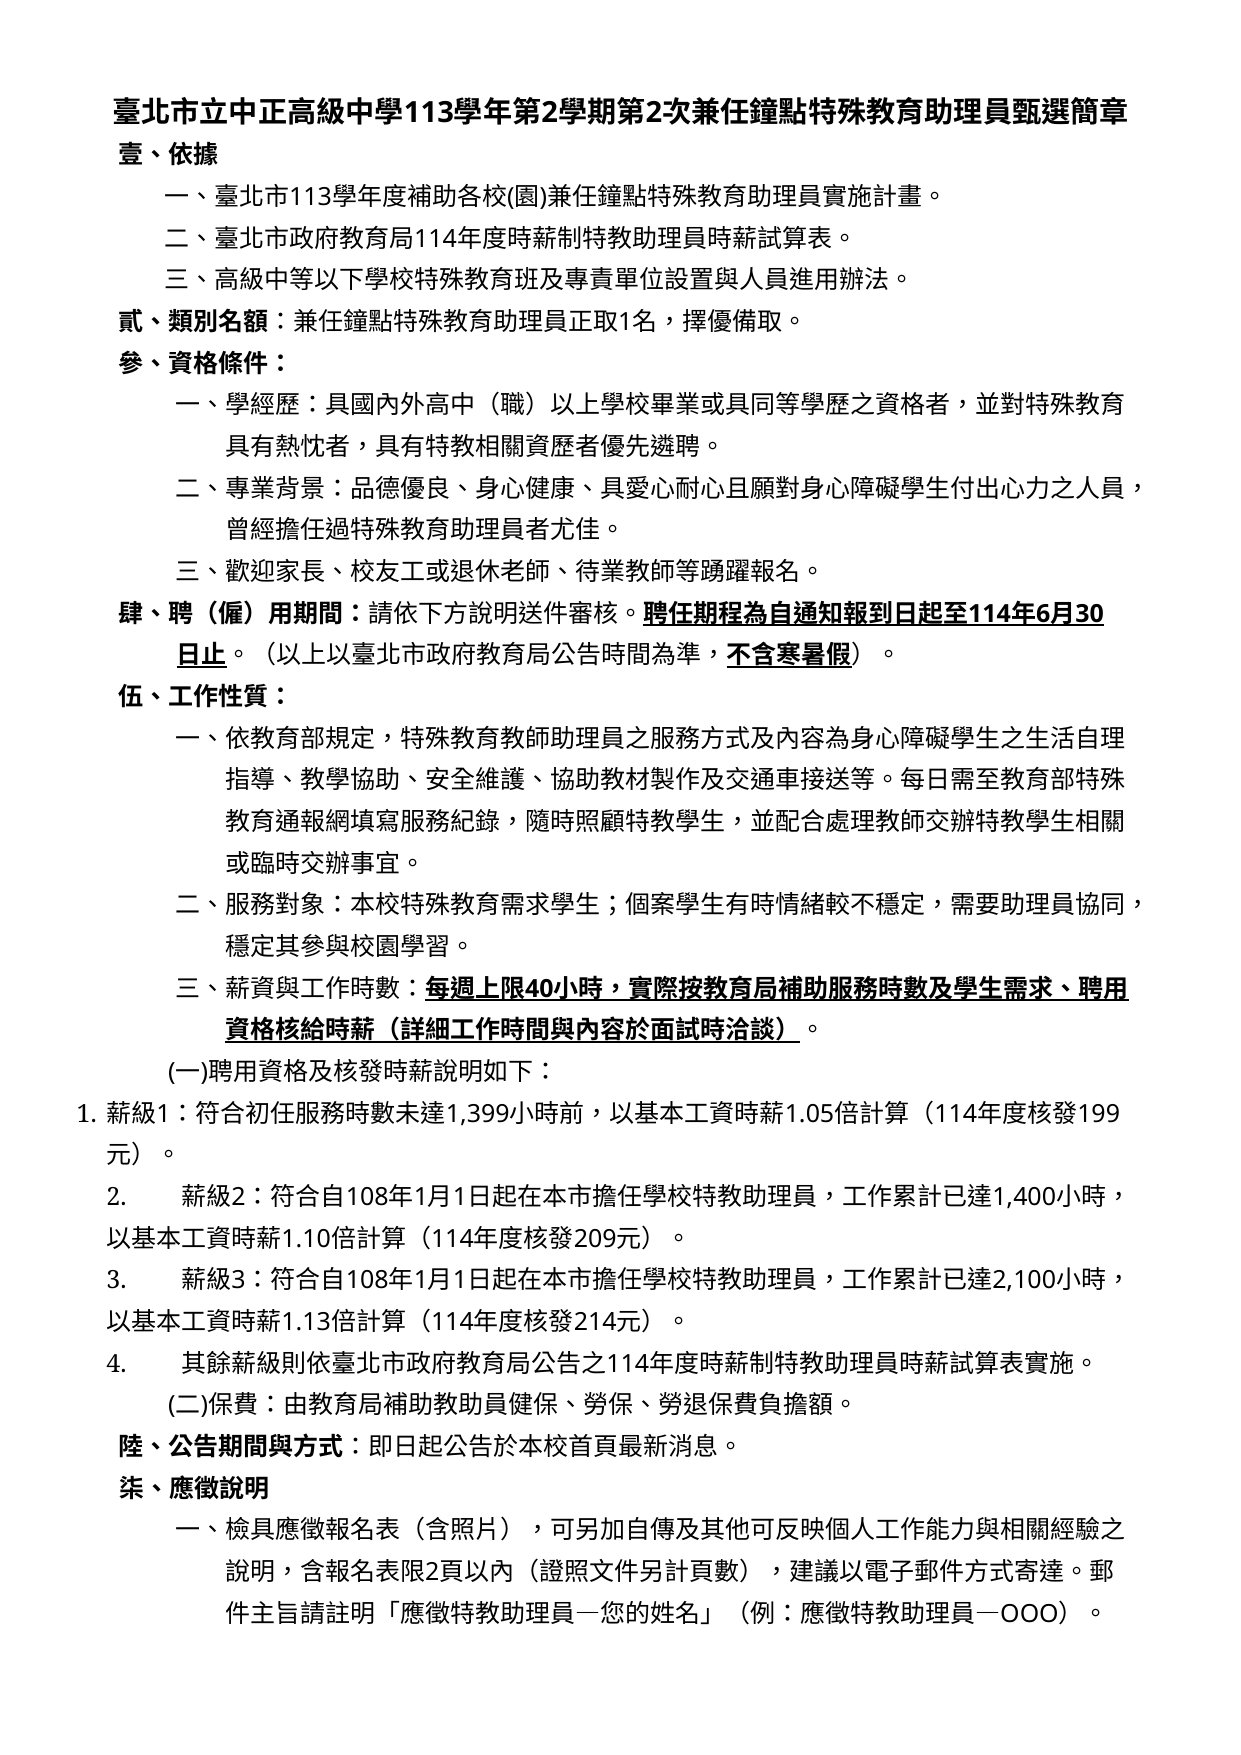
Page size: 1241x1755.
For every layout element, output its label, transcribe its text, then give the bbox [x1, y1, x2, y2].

text 三、高級中等以下學校特殊教育班及專責單位設置與人員進用辦法。貳、類別名額：兼任鐘點特殊教育助理員正取1名，擇優備取。 [118, 255, 914, 339]
text 三、薪資與工作時數：每週上限40小時，實際按教育局補助服務時數及學生需求、聘用資格核給時薪（詳細工作時間與內容於面試時洽談）。 [175, 964, 1134, 1047]
text (二)保費：由教育局補助教助員健保、勞保、勞退保費負擔額。陸、公告期間與方式：即日起公告於本校首頁最新消息。 [118, 1380, 869, 1464]
subtitle 伍、工作性質： [118, 672, 1134, 714]
list 薪級1：符合初任服務時數未達1,399小時前，以基本工資時薪1.05倍計算（114年度核發199元）。 [76, 1089, 1134, 1172]
subtitle 壹、依據 [118, 130, 1134, 172]
text 柒、應徵說明 [106, 1464, 869, 1505]
text 二、服務對象：本校特殊教育需求學生；個案學生有時情緒較不穩定，需要助理員協同，穩定其參與校園學習。 [175, 880, 1134, 964]
text 一、學經歷：具國內外高中（職）以上學校畢業或具同等學歷之資格者，並對特殊教育具有熱忱者，具有特教相關資歷者優先遴聘。 [175, 380, 1134, 464]
list 其餘薪級則依臺北市政府教育局公告之114年度時薪制特教助理員時薪試算表實施。 [106, 1339, 1122, 1380]
text 一、依教育部規定，特殊教育教師助理員之服務方式及內容為身心障礙學生之生活自理指導、教學協助、安全維護、協助教材製作及交通車接送等。每日需至教育部特殊教育通報網填寫服務紀錄，隨時照顧特教學生，並配合處理教師交辦特教學生相關或臨時交辦事宜。 [175, 714, 1134, 880]
text 一、臺北市113學年度補助各校(園)兼任鐘點特殊教育助理員實施計畫。 [164, 172, 1134, 214]
text 臺北市立中正高級中學113學年第2學期第2次兼任鐘點特殊教育助理員甄選簡章 [106, 89, 1134, 130]
text 一、檢具應徵報名表（含照片），可另加自傳及其他可反映個人工作能力與相關經驗之說明，含報名表限2頁以內（證照文件另計頁數），建議以電子郵件方式寄達。郵件主旨請註明「應徵特教助理員—您的姓名」（例：應徵特教助理員—OOO）。 [175, 1505, 1134, 1630]
list 薪級2：符合自108年1月1日起在本市擔任學校特教助理員，工作累計已達1,400小時，以基本工資時薪1.10倍計算（114年度核發209元）。 [106, 1172, 1122, 1255]
text 二、臺北市政府教育局114年度時薪制特教助理員時薪試算表。 [164, 214, 1134, 255]
text 二、專業背景：品德優良、身心健康、具愛心耐心且願對身心障礙學生付出心力之人員，曾經擔任過特殊教育助理員者尤佳。 [175, 464, 1134, 547]
list 薪級3：符合自108年1月1日起在本市擔任學校特教助理員，工作累計已達2,100小時，以基本工資時薪1.13倍計算（114年度核發214元）。 [106, 1255, 1122, 1339]
text (一)聘用資格及核發時薪說明如下： [168, 1047, 1134, 1089]
text 三、歡迎家長、校友工或退休老師、待業教師等踴躍報名。 [175, 547, 1134, 589]
subtitle 參、資格條件： [118, 339, 1134, 380]
text 肆、聘（僱）用期間：請依下方說明送件審核。聘任期程為自通知報到日起至114年6月30日止。（以上以臺北市政府教育局公告時間為準，不含寒暑假）。 [118, 589, 1119, 672]
